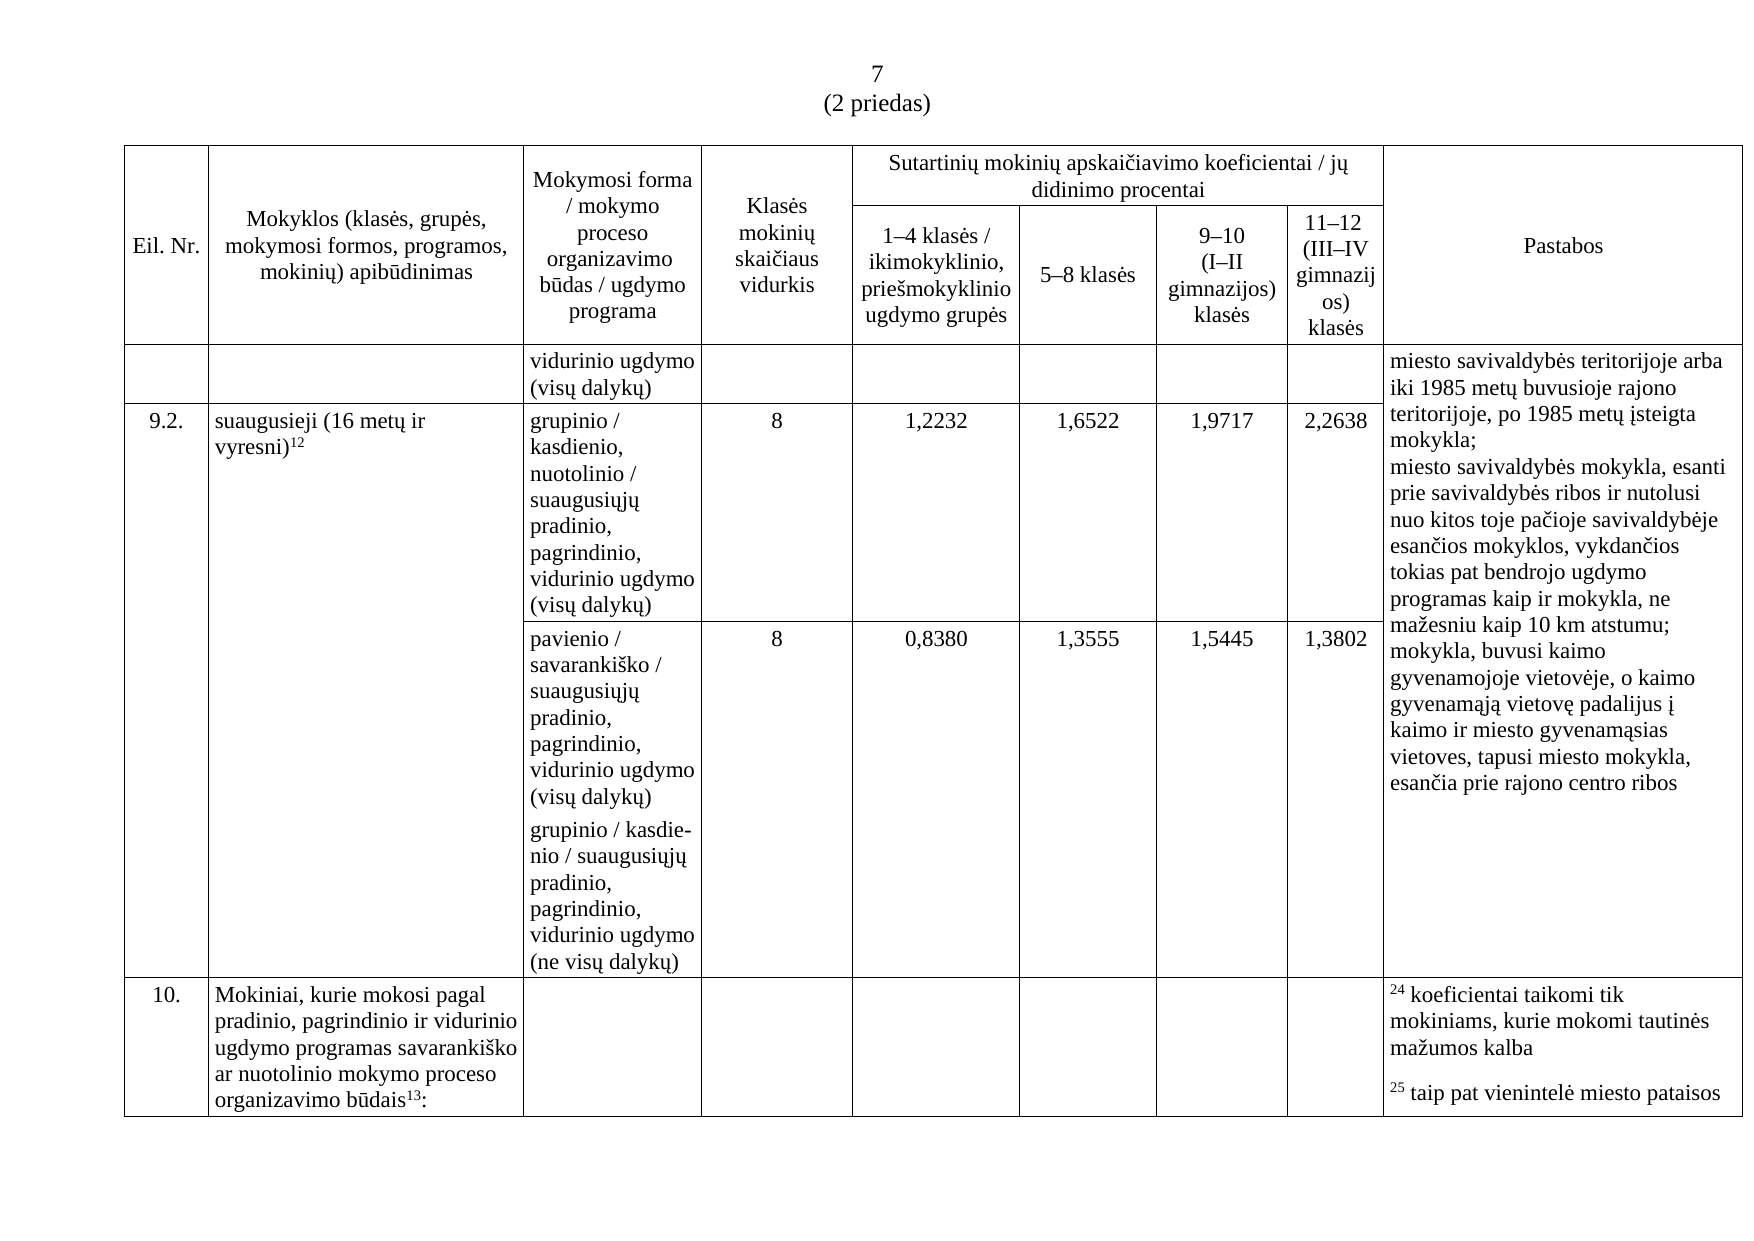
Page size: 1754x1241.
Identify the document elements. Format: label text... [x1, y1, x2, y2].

table_cell [702, 345, 852, 403]
table_cell 8 [702, 622, 852, 812]
table_cell 2,2638 [1288, 404, 1383, 621]
table_cell grupinio / kasdienio, nuotolinio / suaugusiųjų pradinio, pagrindinio, vidurinio ugdymo (visų dalykų) [524, 404, 701, 621]
table_cell 0,8380 [853, 622, 1019, 812]
table_cell [702, 812, 852, 977]
table_cell [125, 345, 208, 403]
table_cell 10. [125, 978, 208, 1116]
table_header Mokymosi forma / mokymo proceso organizavimo būdas / ugdymo programa [524, 146, 701, 343]
table_cell [702, 978, 852, 1116]
table_cell 5–8 klasės [1020, 206, 1156, 343]
table_cell 8 [702, 404, 852, 621]
table_cell 1,5445 [1157, 622, 1287, 812]
table_cell [853, 812, 1019, 977]
table_cell [1157, 812, 1287, 977]
table_cell [209, 621, 523, 812]
table_cell [853, 345, 1019, 403]
table_header Pastabos [1384, 146, 1742, 343]
table_cell [1288, 812, 1383, 977]
table_cell 1–4 klasės / ikimokyklinio, priešmokyklinio ugdymo grupės [853, 206, 1019, 343]
table_cell [524, 978, 701, 1116]
table_cell 9.2. [125, 404, 208, 621]
table_cell [209, 345, 523, 403]
table_cell grupinio / kasdie-nio / suaugusiųjų pradinio, pagrindinio, vidurinio ugdymo (ne visų dalykų) [524, 812, 701, 977]
table_cell [1157, 345, 1287, 403]
table_cell pavienio / savarankiško / suaugusiųjų pradinio, pagrindinio, vidurinio ugdymo (visų dalykų) [524, 622, 701, 812]
table_cell miesto savivaldybės teritorijoje arba iki 1985 metų buvusioje rajono teritorijoje, po 1985 metų įsteigta mokykla; miesto savivaldybės mokykla, esanti prie savivaldybės ribos ir nutolusi nuo kitos toje pačioje savivaldybėje esančios mokyklos, vykdančios tokias pat bendrojo ugdymo programas kaip ir mokykla, ne mažesniu kaip 10 km atstumu; mokykla, buvusi kaimo gyvenamojoje vietovėje, o kaimo gyvenamąją vietovę padalijus į kaimo ir miesto gyvenamąsias vietoves, tapusi miesto mokykla, esančia prie rajono centro ribos [1384, 345, 1742, 977]
table_cell [125, 812, 208, 977]
table_cell [1020, 978, 1156, 1116]
table_cell 24 koeficientai taikomi tik mokiniams, kurie mokomi tautinės mažumos kalba 25 taip pat vienintelė miesto pataisos [1384, 978, 1742, 1116]
table_header Mokyklos (klasės, grupės, mokymosi formos, programos, mokinių) apibūdinimas [209, 146, 523, 343]
table_cell [125, 621, 208, 812]
table_cell 9–10 (I–II gimnazijos) klasės [1157, 206, 1287, 343]
table_cell 1,9717 [1157, 404, 1287, 621]
table_cell 1,2232 [853, 404, 1019, 621]
table_cell 1,3802 [1288, 622, 1383, 812]
table_cell [209, 812, 523, 977]
table_cell 1,6522 [1020, 404, 1156, 621]
table_cell 1,3555 [1020, 622, 1156, 812]
table_cell vidurinio ugdymo (visų dalykų) [524, 345, 701, 403]
table_header Eil. Nr. [125, 146, 208, 343]
table_cell [1288, 978, 1383, 1116]
table_cell [1157, 978, 1287, 1116]
table_cell suaugusieji (16 metų ir vyresni)12 [209, 404, 523, 621]
table_cell Mokiniai, kurie mokosi pagal pradinio, pagrindinio ir vidurinio ugdymo programas savarankiško ar nuotolinio mokymo proceso organizavimo būdais13: [209, 978, 523, 1116]
table_cell [1020, 345, 1156, 403]
table_cell [853, 978, 1019, 1116]
table_cell [1288, 345, 1383, 403]
table_cell 11–12 (III–IV gimnazijos) klasės [1288, 206, 1383, 343]
table_cell [1020, 812, 1156, 977]
table_header Sutartinių mokinių apskaičiavimo koeficientai / jų didinimo procentai [853, 146, 1383, 205]
table_header Klasės mokinių skaičiaus vidurkis [702, 146, 852, 343]
